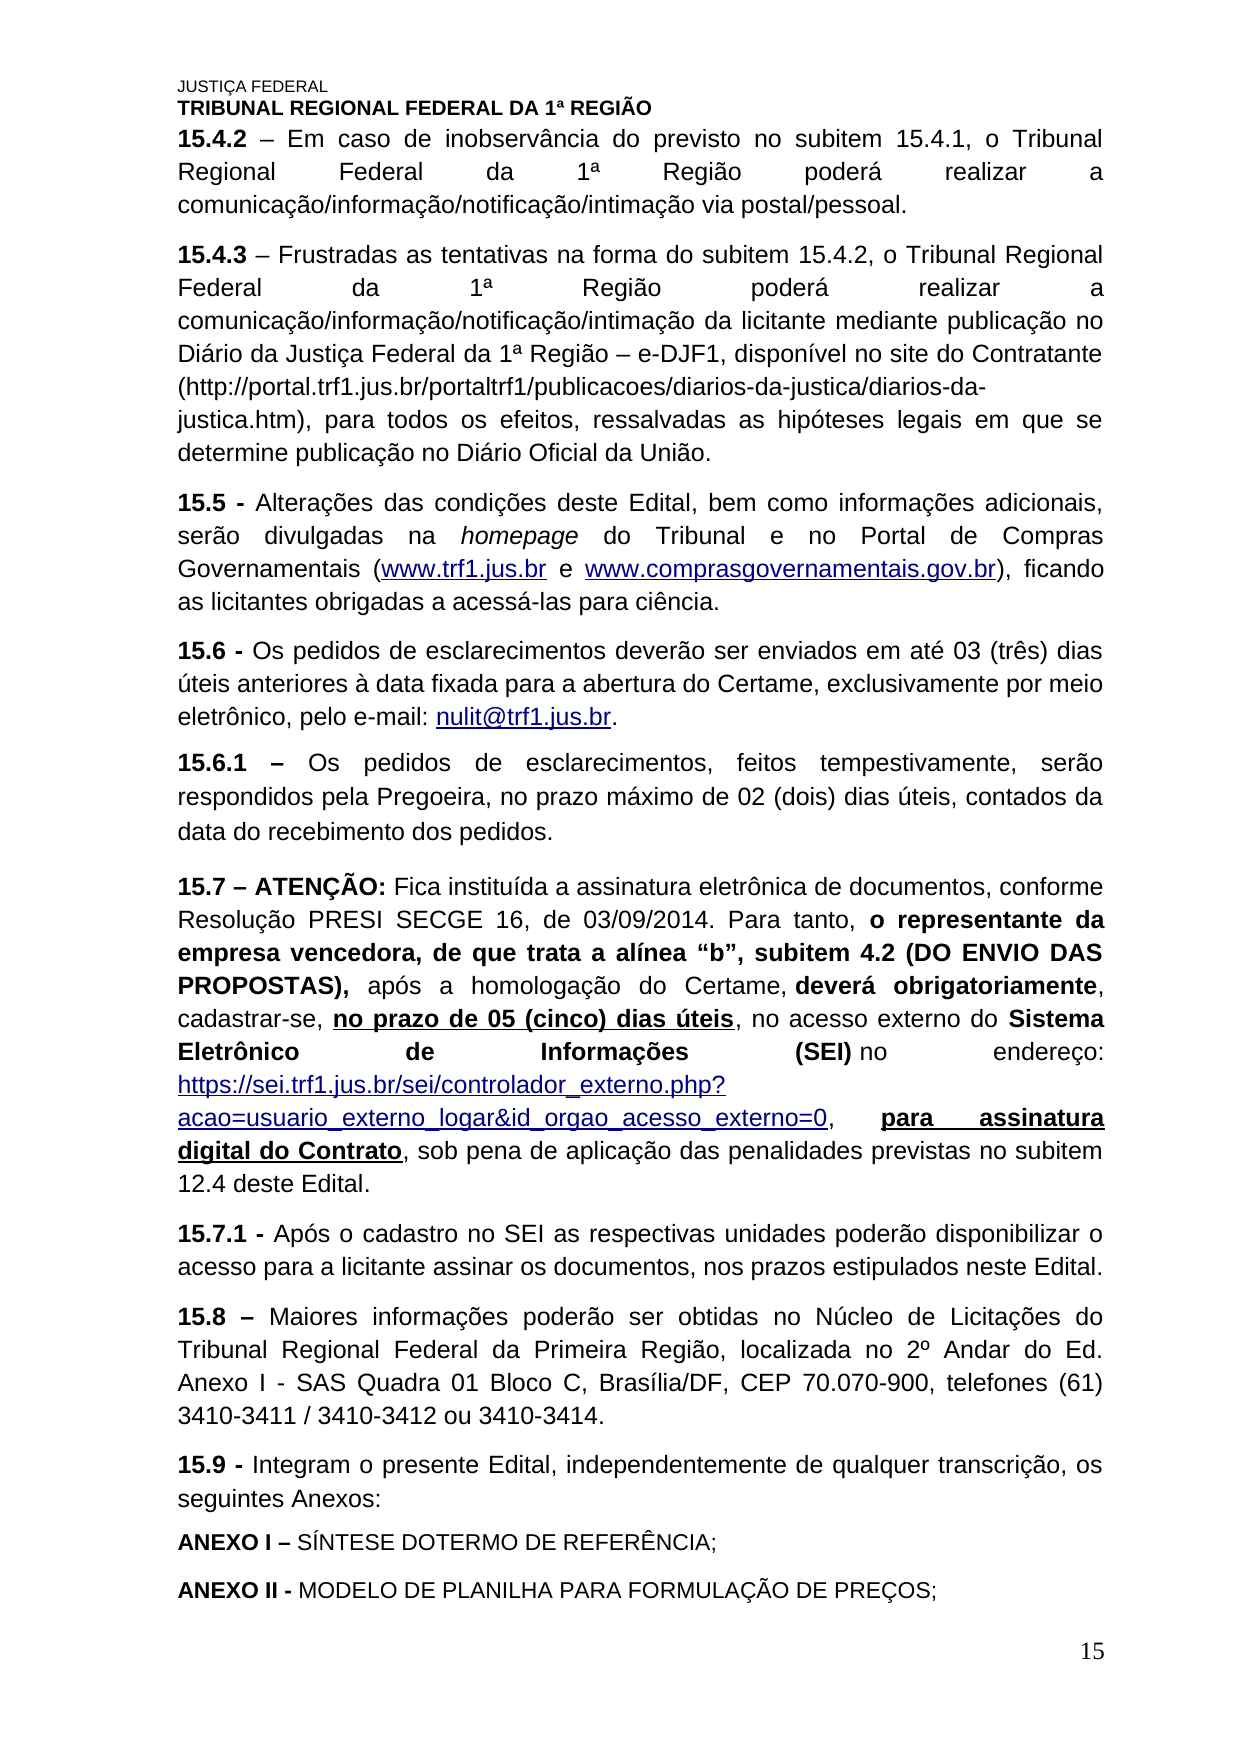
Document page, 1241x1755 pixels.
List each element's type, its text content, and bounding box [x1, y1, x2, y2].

text 15.6.1 – Os pedidos de esclarecimentos, feitos tempestivamente, serão respondidos pela Pregoeira, no prazo máximo de 02 (dois) dias úteis, contados da data do recebimento dos pedidos. [985, 748, 1104, 846]
text 15.7 – ATENÇÃO: Fica instituída a assinatura eletrônica de documentos, conforme Resolução PRESI SECGE 16, de 03/09/2014. Para tanto, o representante da empresa vencedora, de que trata a alínea “b”, subitem 4.2 (DO ENVIO DAS PROPOSTAS), após a homologação do Certame, deverá obrigatoriamente, cadastrar-se, no prazo de 05 (cinco) dias úteis, no acesso externo do Sistema Eletrônico de Informações (SEI) no endereço: https://sei.trf1.jus.br/sei/controlador_externo.php?acao=usuario_externo_logar&id_orgao_acesso_externo=0, para assinatura digital do Contrato, sob pena de aplicação das penalidades previstas no subitem 12.4 deste Edital. [985, 872, 1104, 1128]
text 15.5 - Alterações das condições deste Edital, bem como informações adicionais, serão divulgadas na homepage do Tribunal e no Portal de Compras Governamentais (www.trf1.jus.br e www.comprasgovernamentais.gov.br), ficando as licitantes obrigadas a acessá-las para ciência. [177, 488, 1104, 615]
text 15.8 – Maiores informações poderão ser obtidas no Núcleo de Licitações do Tribunal Regional Federal da Primeira Região, localizada no 2º Andar do Ed. Anexo I - SAS Quadra 01 Bloco C, Brasília/DF, CEP 70.070-900, telefones (61) 3410-3411 / 3410-3412 ou 3410-3414. [177, 1302, 1104, 1429]
text 15.6.1 – Os pedidos de esclarecimentos, feitos tempestivamente, serão respondidos pela Pregoeira, no prazo máximo de 02 (dois) dias úteis, contados da data do recebimento dos pedidos. [177, 748, 308, 846]
text 15.6 - Os pedidos de esclarecimentos deverão ser enviados em até 03 (três) dias úteis anteriores à data fixada para a abertura do Certame, exclusivamente por meio eletrônico, pelo e-mail: nulit@trf1.jus.br. [177, 636, 308, 731]
text 15.7.1 - Após o cadastro no SEI as respectivas unidades poderão disponibilizar o acesso para a licitante assinar os documentos, nos prazos estipulados neste Edital. [177, 1219, 308, 1281]
text 15.7 – ATENÇÃO: Fica instituída a assinatura eletrônica de documentos, conforme Resolução PRESI SECGE 16, de 03/09/2014. Para tanto, o representante da empresa vencedora, de que trata a alínea “b”, subitem 4.2 (DO ENVIO DAS PROPOSTAS), após a homologação do Certame, deverá obrigatoriamente, cadastrar-se, no prazo de 05 (cinco) dias úteis, no acesso externo do Sistema Eletrônico de Informações (SEI) no endereço: https://sei.trf1.jus.br/sei/controlador_externo.php?acao=usuario_externo_logar&id_orgao_acesso_externo=0, para assinatura digital do Contrato, sob pena de aplicação das penalidades previstas no subitem 12.4 deste Edital. [177, 872, 308, 1095]
text 15.4.2 – Em caso de inobservância do previsto no subitem 15.4.1, o Tribunal Regional Federal da 1ª Região poderá realizar a comunicação/informação/notificação/intimação via postal/pessoal. [177, 124, 1104, 219]
text 15.4.3 – Frustradas as tentativas na forma do subitem 15.4.2, o Tribunal Regional Federal da 1ª Região poderá realizar a comunicação/informação/notificação/intimação da licitante mediante publicação no Diário da Justiça Federal da 1ª Região – e-DJF1, disponível no site do Contratante (http://portal.trf1.jus.br/portaltrf1/publicacoes/diarios-da-justica/diarios-da-justica.htm), para todos os efeitos, ressalvadas as hipóteses legais em que se determine publicação no Diário Oficial da União. [177, 240, 1104, 467]
text ANEXO II - MODELO DE PLANILHA PARA FORMULAÇÃO DE PREÇOS; [177, 1577, 1104, 1604]
text ANEXO I – SÍNTESE DOTERMO DE REFERÊNCIA; [177, 1529, 1104, 1555]
text 15.6 - Os pedidos de esclarecimentos deverão ser enviados em até 03 (três) dias úteis anteriores à data fixada para a abertura do Certame, exclusivamente por meio eletrônico, pelo e-mail: nulit@trf1.jus.br. [985, 636, 1104, 731]
text 15.7.1 - Após o cadastro no SEI as respectivas unidades poderão disponibilizar o acesso para a licitante assinar os documentos, nos prazos estipulados neste Edital. [985, 1219, 1104, 1281]
text 15.9 - Integram o presente Edital, independentemente de qualquer transcrição, os seguintes Anexos: [177, 1451, 1104, 1512]
